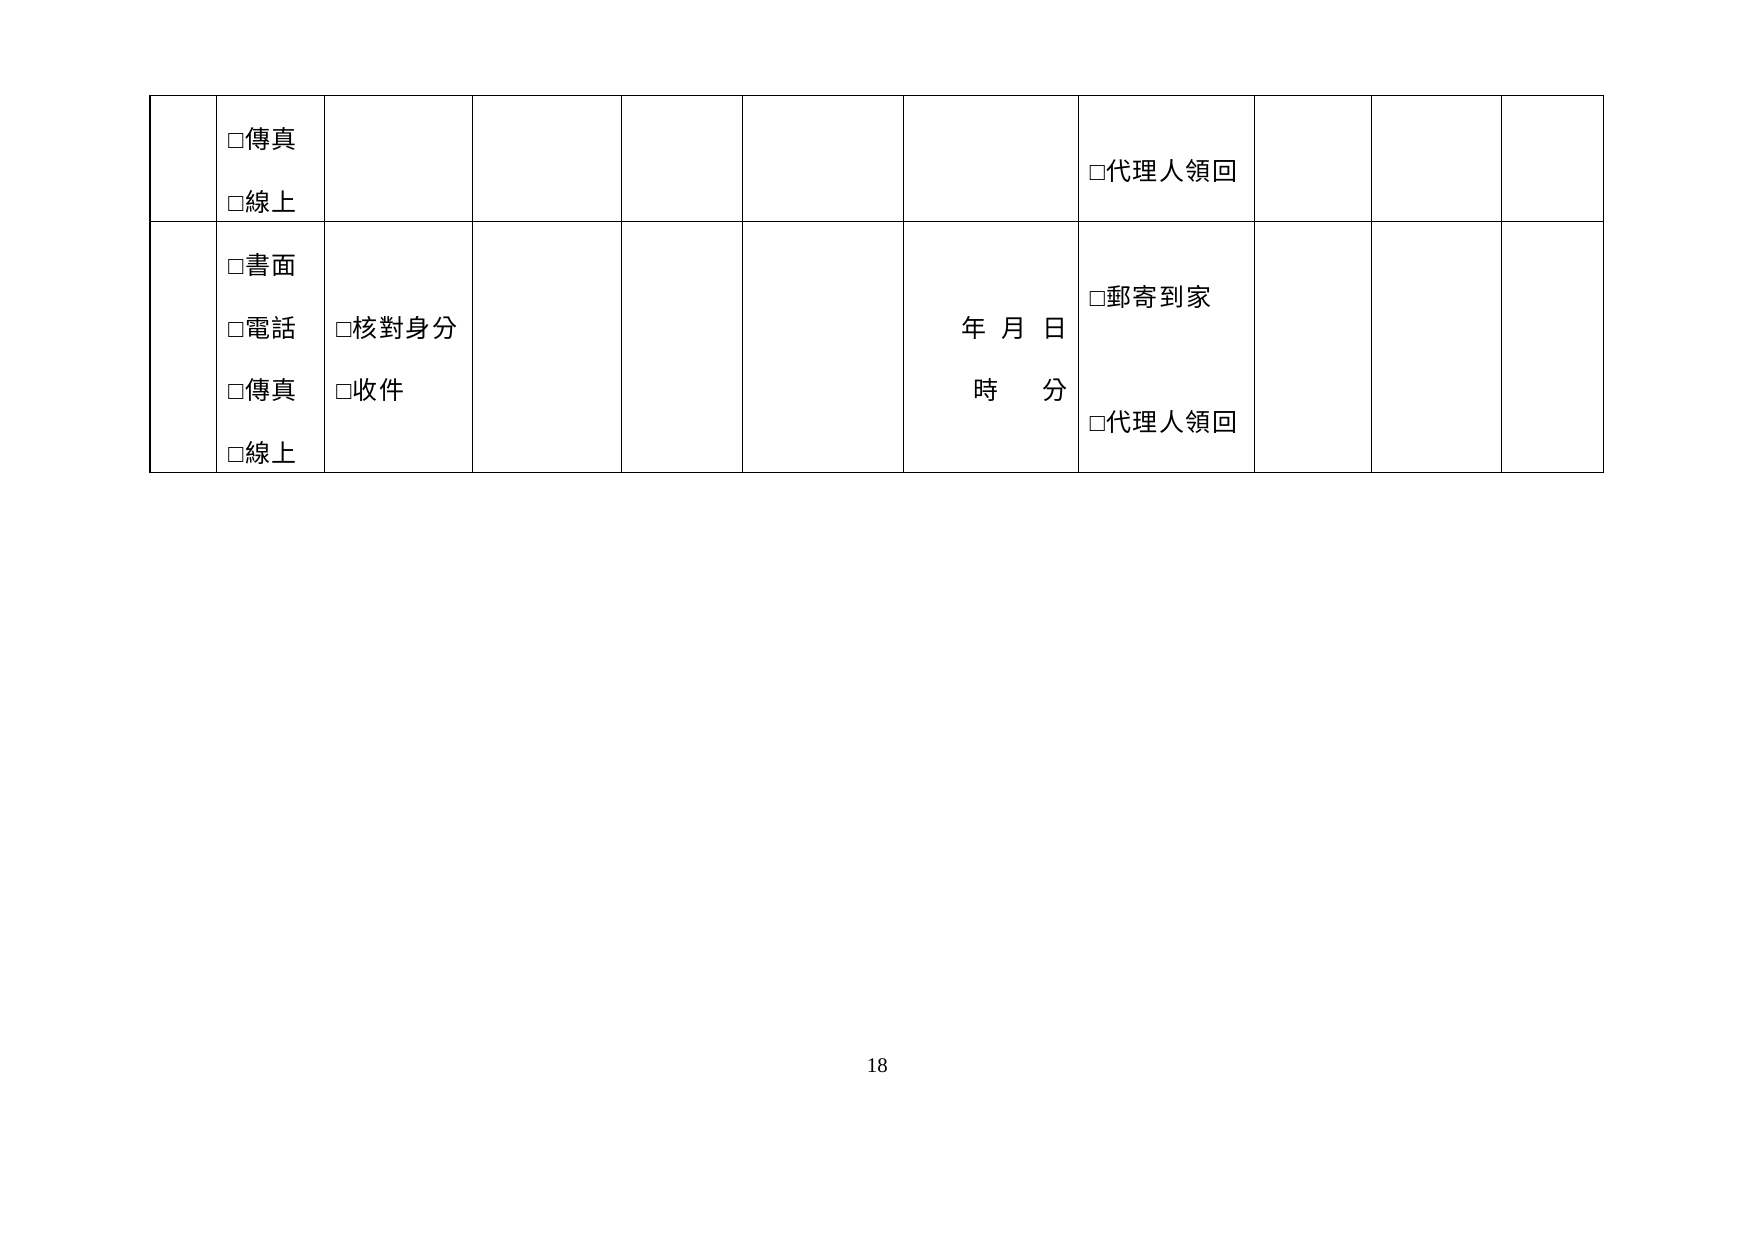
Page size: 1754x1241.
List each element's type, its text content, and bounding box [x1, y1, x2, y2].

table_cell [151, 222, 216, 472]
table_cell [1502, 222, 1603, 472]
table_cell [473, 96, 621, 221]
table_cell □代理人領回 [1079, 96, 1254, 221]
table_cell [325, 96, 472, 221]
table_cell [1502, 96, 1603, 221]
table_cell 年 月 日 時 分 [904, 222, 1078, 472]
table_cell [622, 96, 742, 221]
table_cell [743, 222, 903, 472]
table_cell □書面 □電話 □傳真 □線上 [217, 222, 324, 472]
table_cell □傳真 □線上 [217, 96, 324, 221]
table_cell □郵寄到家 □代理人領回 [1079, 222, 1254, 472]
table_cell [1372, 222, 1501, 472]
table_cell □核對身分 □收件 [325, 222, 472, 472]
table_cell [1372, 96, 1501, 221]
table_cell [622, 222, 742, 472]
table_cell [151, 96, 216, 221]
table_cell [1255, 96, 1371, 221]
table_cell [743, 96, 903, 221]
table_cell [473, 222, 621, 472]
table_cell [1255, 222, 1371, 472]
table_cell [904, 96, 1078, 221]
